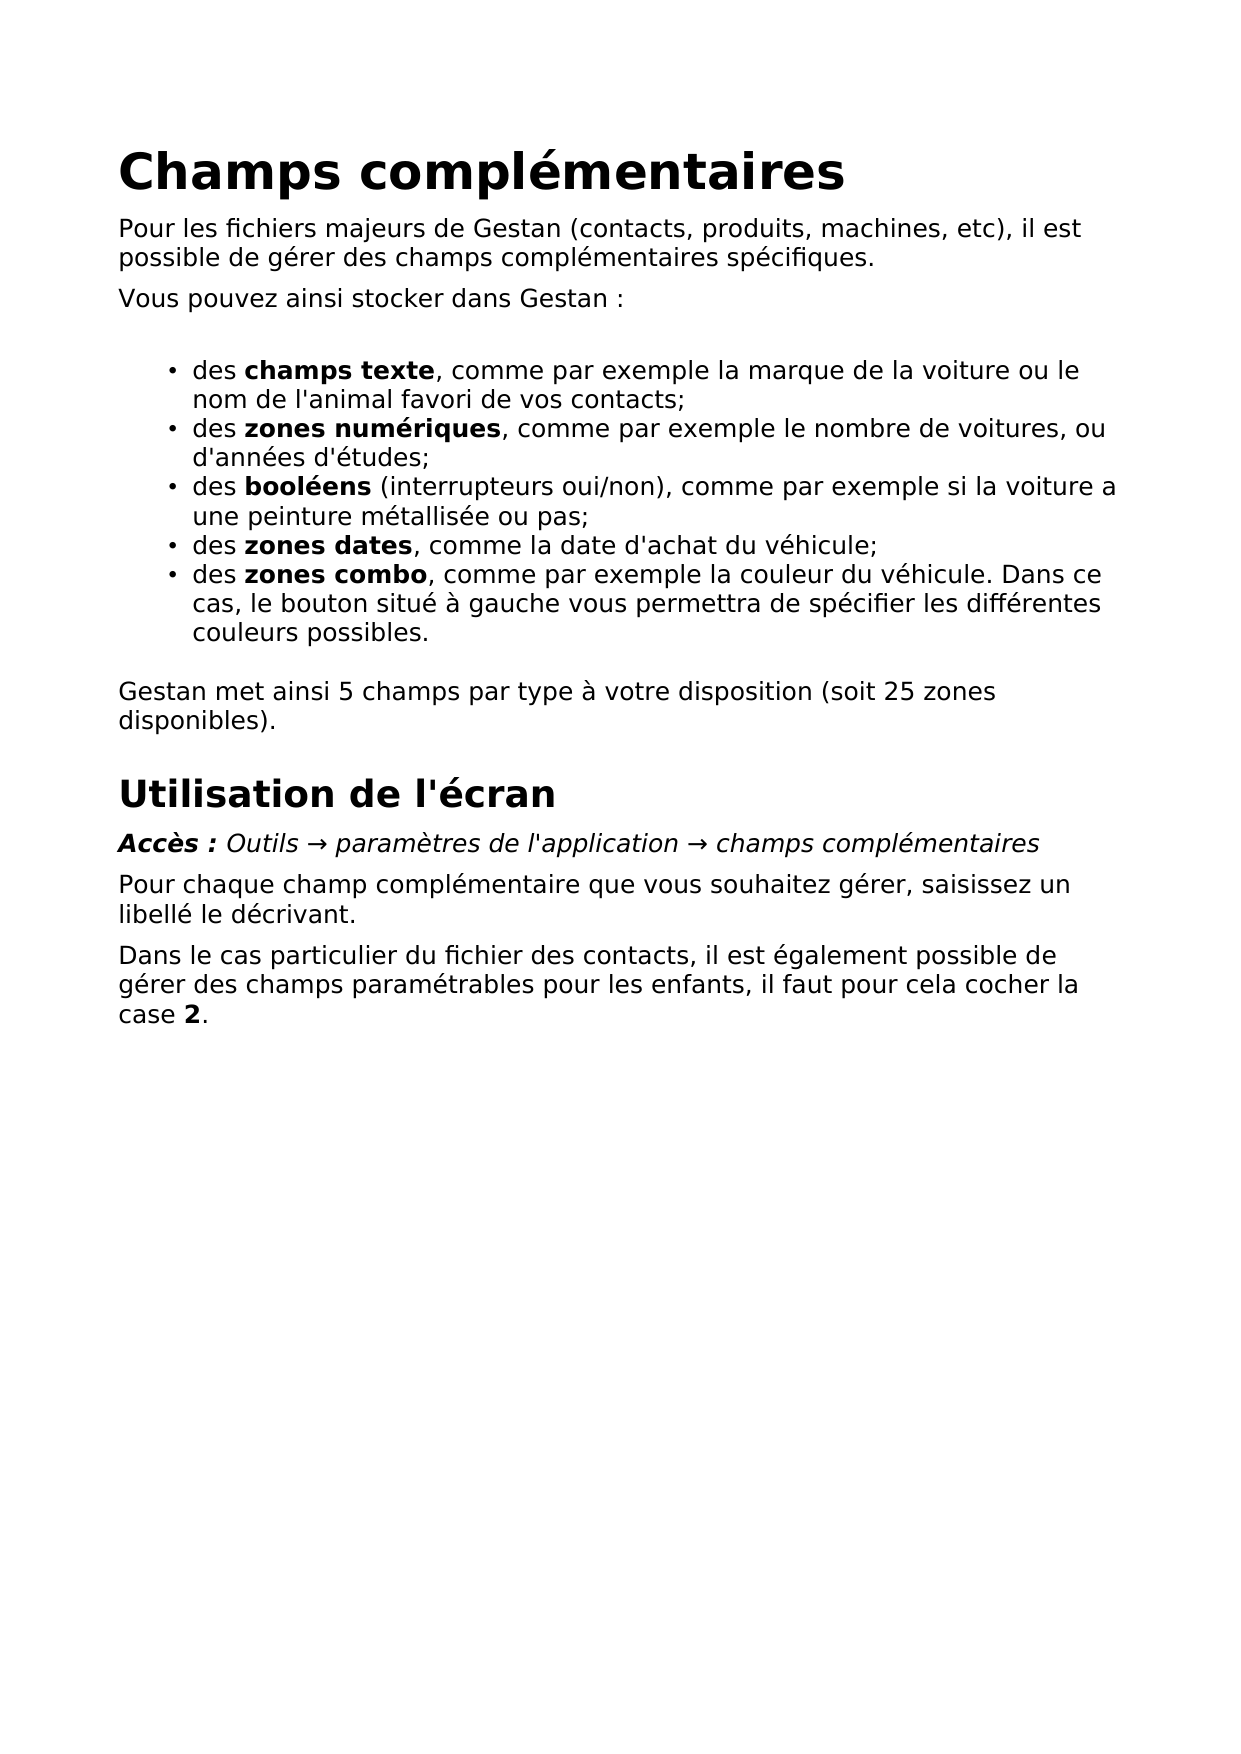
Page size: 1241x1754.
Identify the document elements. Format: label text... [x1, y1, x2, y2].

list des zones dates, comme la date d'achat du véhicule; [177, 531, 1122, 560]
text Dans le cas particulier du fichier des contacts, il est également possible de gérer des champs paramétrables pour les enfants, il faut pour cela cocher la case 2. [118, 941, 1122, 1029]
text Pour chaque champ complémentaire que vous souhaitez gérer, saisissez un libellé le décrivant. [118, 871, 1122, 929]
text Vous pouvez ainsi stocker dans Gestan : [118, 285, 1122, 314]
subtitle Champs complémentaires [118, 143, 1122, 201]
list des champs texte, comme par exemple la marque de la voiture ou le nom de l'animal favori de vos contacts; [177, 356, 1122, 414]
list des zones combo, comme par exemple la couleur du véhicule. Dans ce cas, le bouton situé à gauche vous permettra de spécifier les différentes couleurs possibles. [177, 560, 1122, 647]
list des zones numériques, comme par exemple le nombre de voitures, ou d'années d'études; [177, 414, 1122, 472]
text Accès : Outils → paramètres de l'application → champs complémentaires [118, 829, 1122, 858]
text Pour les fichiers majeurs de Gestan (contacts, produits, machines, etc), il est possible de gérer des champs complémentaires spécifiques. [118, 214, 1122, 272]
list des booléens (interrupteurs oui/non), comme par exemple si la voiture a une peinture métallisée ou pas; [177, 472, 1122, 531]
subtitle Utilisation de l'écran [118, 773, 1122, 816]
text Gestan met ainsi 5 champs par type à votre disposition (soit 25 zones disponibles). [118, 677, 1122, 735]
